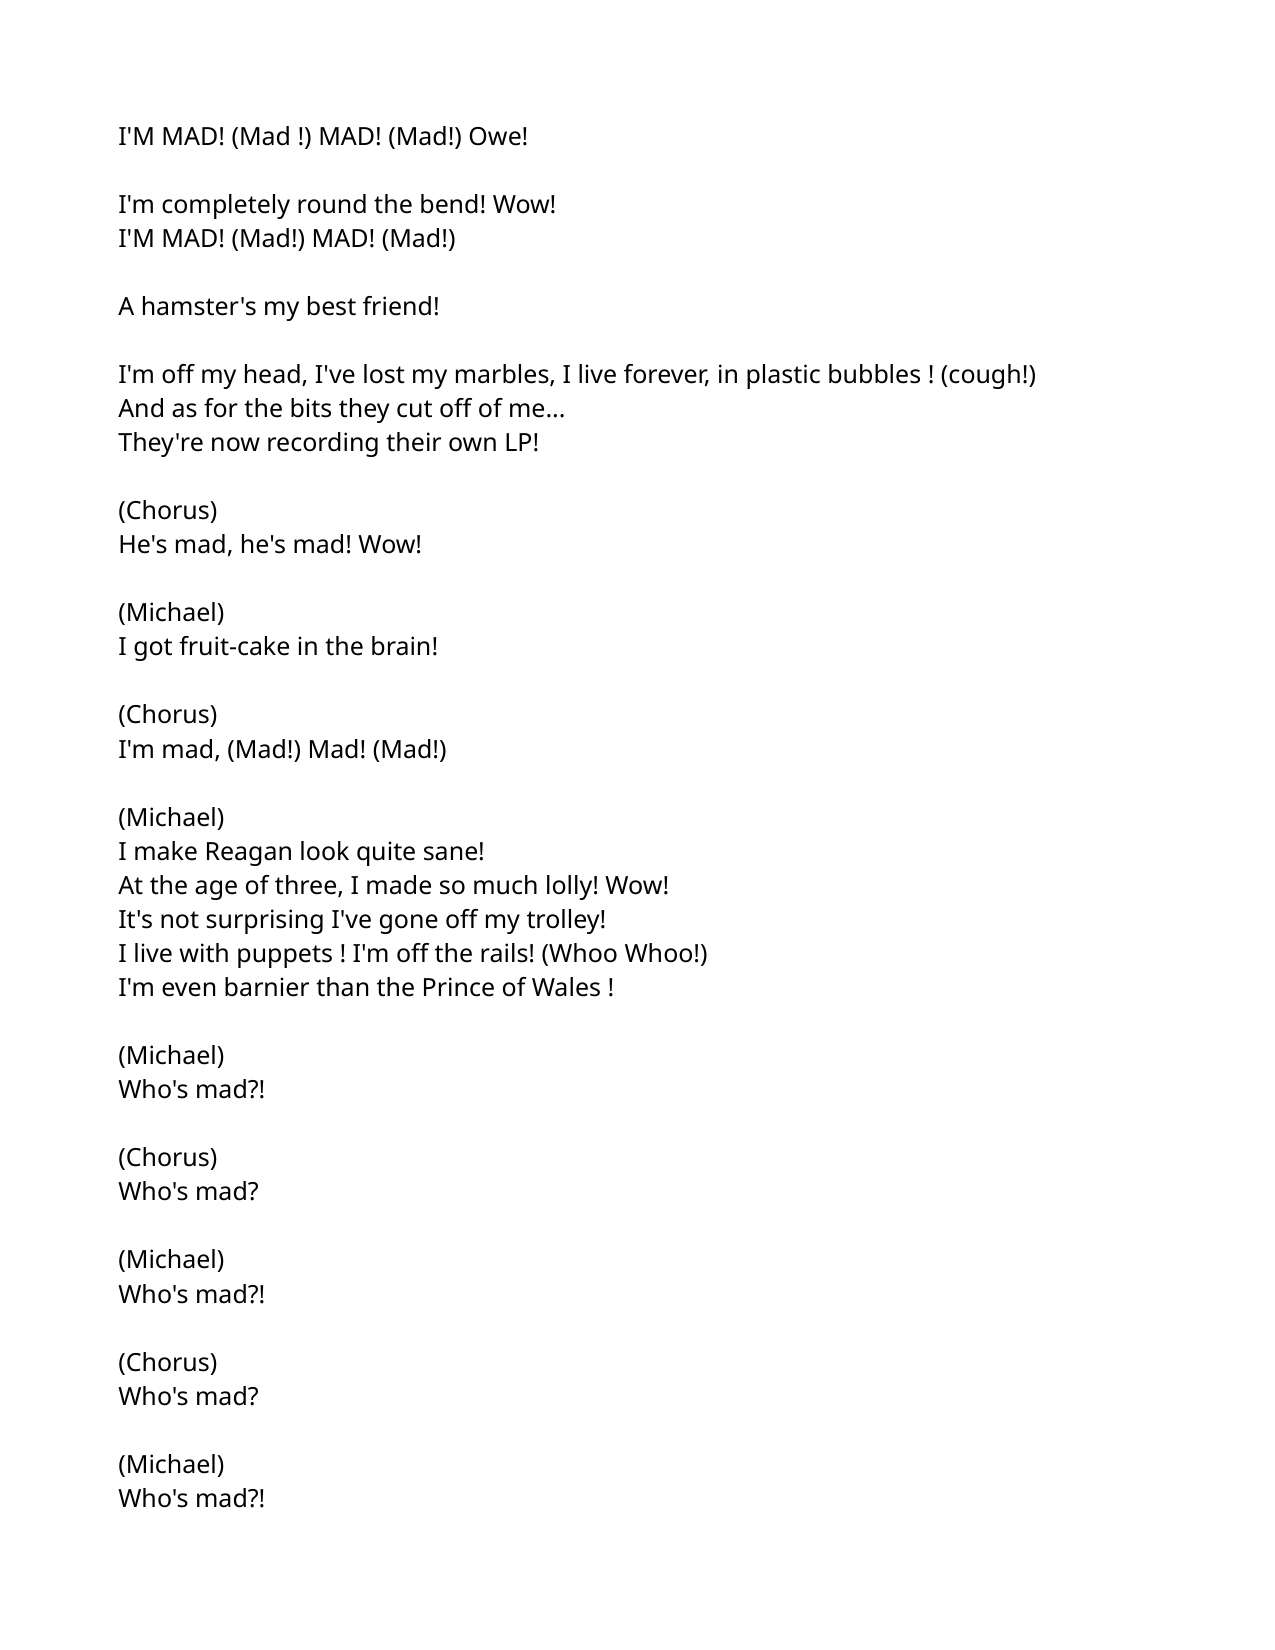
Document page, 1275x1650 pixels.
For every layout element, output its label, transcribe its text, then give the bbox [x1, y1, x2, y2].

text They're now recording their own LP! [118, 425, 1157, 459]
text At the age of three, I made so much lolly! Wow! [118, 867, 1157, 902]
text (Michael) [118, 799, 1157, 833]
text (Chorus) [118, 1344, 1157, 1378]
text And as for the bits they cut off of me... [118, 391, 1157, 425]
text (Michael) [118, 1447, 1157, 1481]
text I live with puppets ! I'm off the rails! (Whoo Whoo!) [118, 936, 1157, 970]
text I'm completely round the bend! Wow! [118, 186, 1157, 220]
text (Michael) [118, 1242, 1157, 1276]
text Who's mad?! [118, 1072, 1157, 1106]
text (Michael) [118, 1038, 1157, 1072]
text Who's mad? [118, 1378, 1157, 1412]
text He's mad, he's mad! Wow! [118, 527, 1157, 561]
text (Chorus) [118, 493, 1157, 527]
text (Chorus) [118, 1140, 1157, 1174]
text Who's mad?! [118, 1481, 1157, 1515]
text Who's mad? [118, 1174, 1157, 1208]
text Who's mad?! [118, 1276, 1157, 1310]
text (Michael) [118, 595, 1157, 629]
text I'm mad, (Mad!) Mad! (Mad!) [118, 731, 1157, 765]
text It's not surprising I've gone off my trolley! [118, 902, 1157, 936]
text A hamster's my best friend! [118, 288, 1157, 322]
text I'M MAD! (Mad!) MAD! (Mad!) [118, 220, 1157, 254]
text (Chorus) [118, 697, 1157, 731]
text I got fruit-cake in the brain! [118, 629, 1157, 663]
text I make Reagan look quite sane! [118, 833, 1157, 867]
text I'm off my head, I've lost my marbles, I live forever, in plastic bubbles ! (cough!) [118, 357, 1157, 391]
text I'm even barnier than the Prince of Wales ! [118, 970, 1157, 1004]
text I'M MAD! (Mad !) MAD! (Mad!) Owe! [118, 118, 1157, 152]
